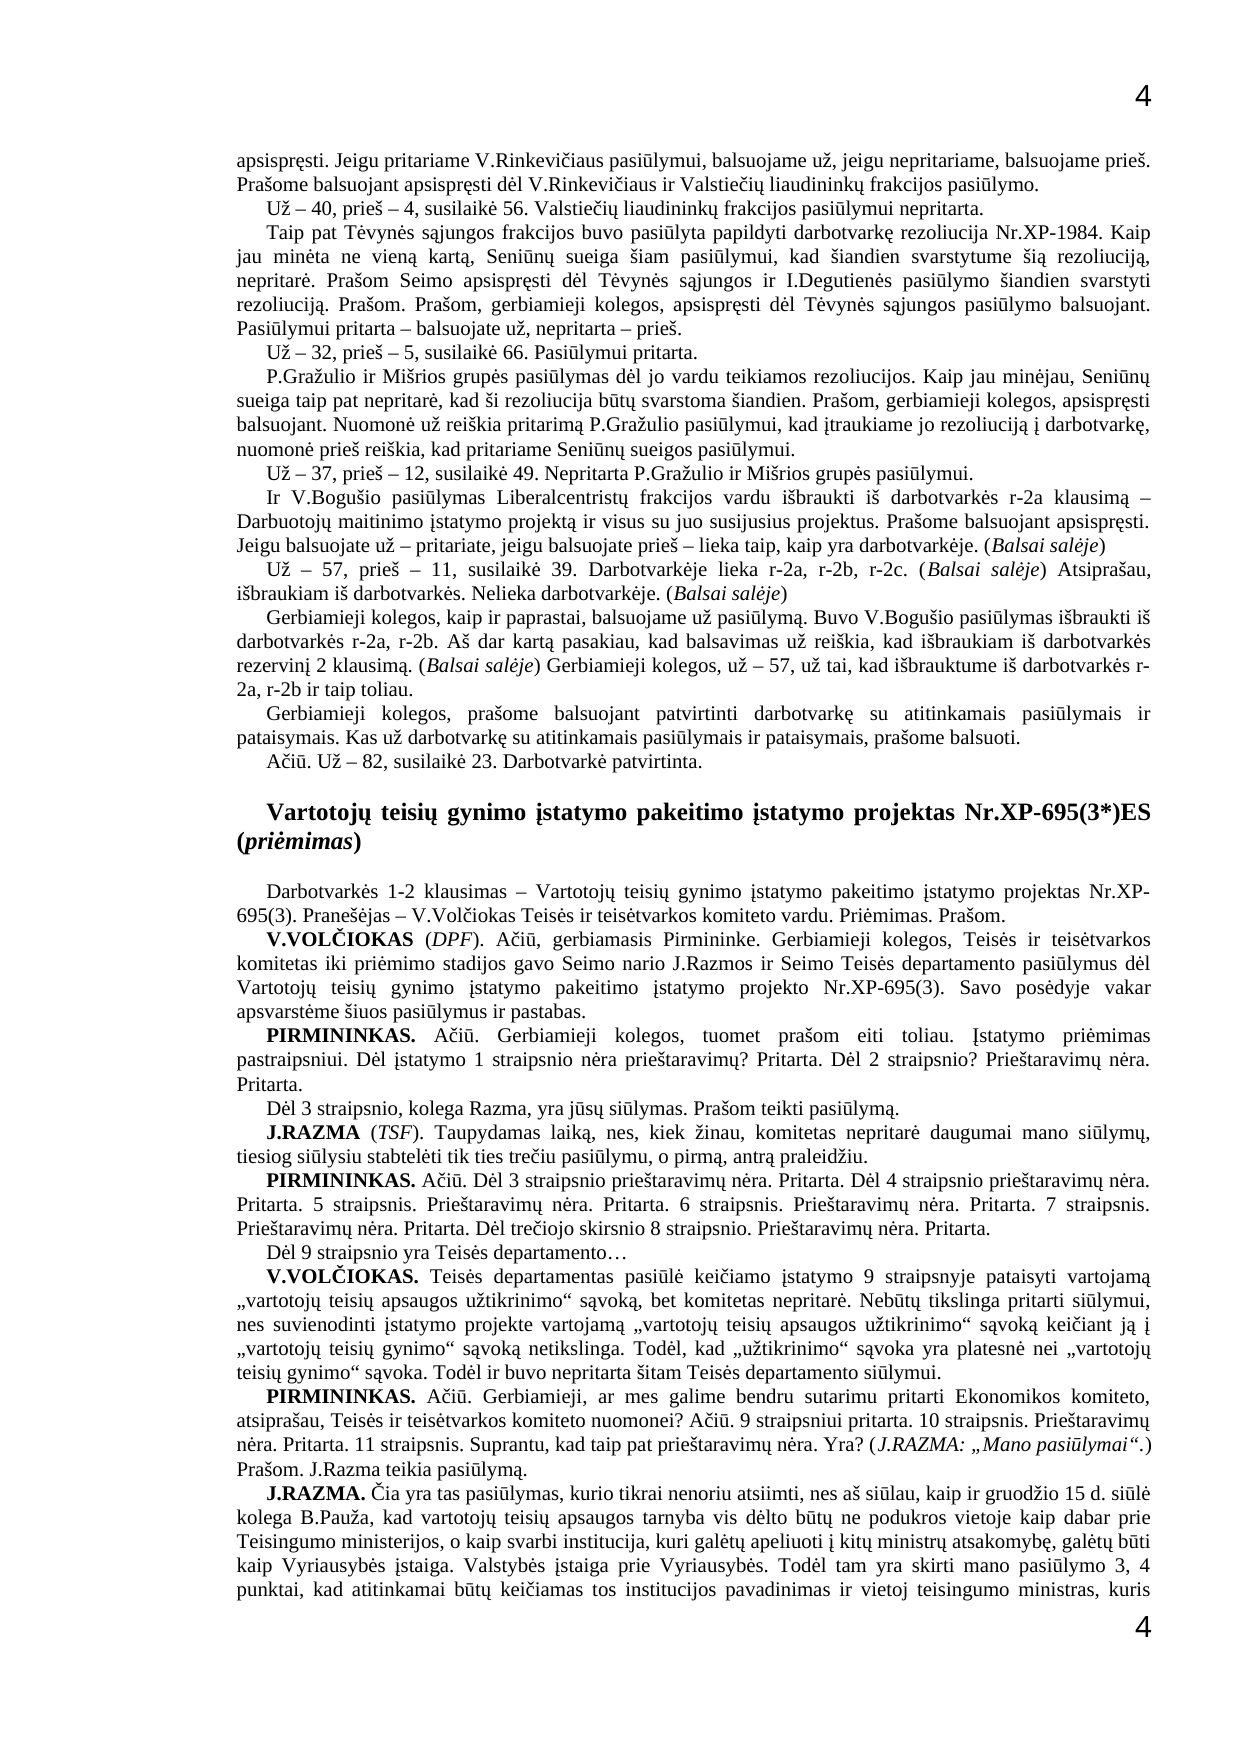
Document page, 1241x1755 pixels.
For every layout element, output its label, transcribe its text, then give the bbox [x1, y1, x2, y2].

text V.VOLČIOKAS. Teisės departamentas pasiūlė keičiamo įstatymo 9 straipsnyje pataisyti vartojamą „vartotojų teisių apsaugos užtikrinimo“ sąvoką, bet komitetas nepritarė. Nebūtų tikslinga pritarti siūlymui, nes suvienodinti įstatymo projekte vartojamą „vartotojų teisių apsaugos užtikrinimo“ sąvoką keičiant ją į „vartotojų teisių gynimo“ sąvoką netikslinga. Todėl, kad „užtikrinimo“ sąvoka yra platesnė nei „vartotojų teisių gynimo“ sąvoka. Todėl ir buvo nepritarta šitam Teisės departamento siūlymui. [236, 1264, 1152, 1384]
text Už – 37, prieš – 12, susilaikė 49. Nepritarta P.Gražulio ir Mišrios grupės pasiūlymui. [236, 461, 1152, 484]
text Ir V.Bogušio pasiūlymas Liberalcentristų frakcijos vardu išbraukti iš darbotvarkės r-2a klausimą – Darbuotojų maitinimo įstatymo projektą ir visus su juo susijusius projektus. Prašome balsuojant apsispręsti. Jeigu balsuojate už – pritariate, jeigu balsuojate prieš – lieka taip, kaip yra darbotvarkėje. (Balsai salėje) [236, 484, 1152, 557]
text P.Gražulio ir Mišrios grupės pasiūlymas dėl jo vardu teikiamos rezoliucijos. Kaip jau minėjau, Seniūnų sueiga taip pat nepritarė, kad ši rezoliucija būtų svarstoma šiandien. Prašom, gerbiamieji kolegos, apsispręsti balsuojant. Nuomonė už reiškia pritarimą P.Gražulio pasiūlymui, kad įtraukiame jo rezoliuciją į darbotvarkę, nuomonė prieš reiškia, kad pritariame Seniūnų sueigos pasiūlymui. [236, 364, 1152, 461]
text Ačiū. Už – 82, susilaikė 23. Darbotvarkė patvirtinta. [236, 749, 1152, 773]
text apsispręsti. Jeigu pritariame V.Rinkevičiaus pasiūlymui, balsuojame už, jeigu nepritariame, balsuojame prieš. Prašome balsuojant apsispręsti dėl V.Rinkevičiaus ir Valstiečių liaudininkų frakcijos pasiūlymo. [236, 148, 1152, 196]
text PIRMININKAS. Ačiū. Gerbiamieji kolegos, tuomet prašom eiti toliau. Įstatymo priėmimas pastraipsniui. Dėl įstatymo 1 straipsnio nėra prieštaravimų? Pritarta. Dėl 2 straipsnio? Prieštaravimų nėra. Pritarta. [236, 1023, 1152, 1096]
text Už – 57, prieš – 11, susilaikė 39. Darbotvarkėje lieka r-2a, r-2b, r-2c. (Balsai salėje) Atsiprašau, išbraukiam iš darbotvarkės. Nelieka darbotvarkėje. (Balsai salėje) [236, 557, 1152, 605]
text Už – 32, prieš – 5, susilaikė 66. Pasiūlymui pritarta. [236, 340, 1152, 364]
text Darbotvarkės 1-2 klausimas – Vartotojų teisių gynimo įstatymo pakeitimo įstatymo projektas Nr.XP-695(3). Pranešėjas – V.Volčiokas Teisės ir teisėtvarkos komiteto vardu. Priėmimas. Prašom. [236, 879, 1152, 927]
text PIRMININKAS. Ačiū. Dėl 3 straipsnio prieštaravimų nėra. Pritarta. Dėl 4 straipsnio prieštaravimų nėra. Pritarta. 5 straipsnis. Prieštaravimų nėra. Pritarta. 6 straipsnis. Prieštaravimų nėra. Pritarta. 7 straipsnis. Prieštaravimų nėra. Pritarta. Dėl trečiojo skirsnio 8 straipsnio. Prieštaravimų nėra. Pritarta. [236, 1168, 1152, 1240]
text J.RAZMA (TSF). Taupydamas laiką, nes, kiek žinau, komitetas nepritarė daugumai mano siūlymų, tiesiog siūlysiu stabtelėti tik ties trečiu pasiūlymu, o pirmą, antrą praleidžiu. [236, 1119, 1152, 1168]
text PIRMININKAS. Ačiū. Gerbiamieji, ar mes galime bendru sutarimu pritarti Ekonomikos komiteto, atsiprašau, Teisės ir teisėtvarkos komiteto nuomonei? Ačiū. 9 straipsniui pritarta. 10 straipsnis. Prieštaravimų nėra. Pritarta. 11 straipsnis. Suprantu, kad taip pat prieštaravimų nėra. Yra? (J.RAZMA: „Mano pasiūlymai“.) Prašom. J.Razma teikia pasiūlymą. [236, 1384, 1152, 1481]
text Dėl 3 straipsnio, kolega Razma, yra jūsų siūlymas. Prašom teikti pasiūlymą. [236, 1096, 1152, 1119]
text Gerbiamieji kolegos, kaip ir paprastai, balsuojame už pasiūlymą. Buvo V.Bogušio pasiūlymas išbraukti iš darbotvarkės r-2a, r-2b. Aš dar kartą pasakiau, kad balsavimas už reiškia, kad išbraukiam iš darbotvarkės rezervinį 2 klausimą. (Balsai salėje) Gerbiamieji kolegos, už – 57, už tai, kad išbrauktume iš darbotvarkės r-2a, r-2b ir taip toliau. [236, 605, 1152, 701]
text V.VOLČIOKAS (DPF). Ačiū, gerbiamasis Pirmininke. Gerbiamieji kolegos, Teisės ir teisėtvarkos komitetas iki priėmimo stadijos gavo Seimo nario J.Razmos ir Seimo Teisės departamento pasiūlymus dėl Vartotojų teisių gynimo įstatymo pakeitimo įstatymo projekto Nr.XP-695(3). Savo posėdyje vakar apsvarstėme šiuos pasiūlymus ir pastabas. [236, 927, 1152, 1023]
text Dėl 9 straipsnio yra Teisės departamento… [236, 1240, 1152, 1264]
text Vartotojų teisių gynimo įstatymo pakeitimo įstatymo projektas Nr.XP-695(3*)ES (priėmimas) [236, 797, 1152, 855]
text J.RAZMA. Čia yra tas pasiūlymas, kurio tikrai nenoriu atsiimti, nes aš siūlau, kaip ir gruodžio 15 d. siūlė kolega B.Pauža, kad vartotojų teisių apsaugos tarnyba vis dėlto būtų ne podukros vietoje kaip dabar prie Teisingumo ministerijos, o kaip svarbi institucija, kuri galėtų apeliuoti į kitų ministrų atsakomybę, galėtų būti kaip Vyriausybės įstaiga. Valstybės įstaiga prie Vyriausybės. Todėl tam yra skirti mano pasiūlymo 3, 4 punktai, kad atitinkamai būtų keičiamas tos institucijos pavadinimas ir vietoj teisingumo ministras, kuris [236, 1481, 1152, 1601]
text Taip pat Tėvynės sąjungos frakcijos buvo pasiūlyta papildyti darbotvarkę rezoliucija Nr.XP-1984. Kaip jau minėta ne vieną kartą, Seniūnų sueiga šiam pasiūlymui, kad šiandien svarstytume šią rezoliuciją, nepritarė. Prašom Seimo apsispręsti dėl Tėvynės sąjungos ir I.Degutienės pasiūlymo šiandien svarstyti rezoliuciją. Prašom. Prašom, gerbiamieji kolegos, apsispręsti dėl Tėvynės sąjungos pasiūlymo balsuojant. Pasiūlymui pritarta – balsuojate už, nepritarta – prieš. [236, 220, 1152, 340]
text Už – 40, prieš – 4, susilaikė 56. Valstiečių liaudininkų frakcijos pasiūlymui nepritarta. [236, 196, 1152, 220]
text Gerbiamieji kolegos, prašome balsuojant patvirtinti darbotvarkę su atitinkamais pasiūlymais ir pataisymais. Kas už darbotvarkę su atitinkamais pasiūlymais ir pataisymais, prašome balsuoti. [236, 701, 1152, 749]
